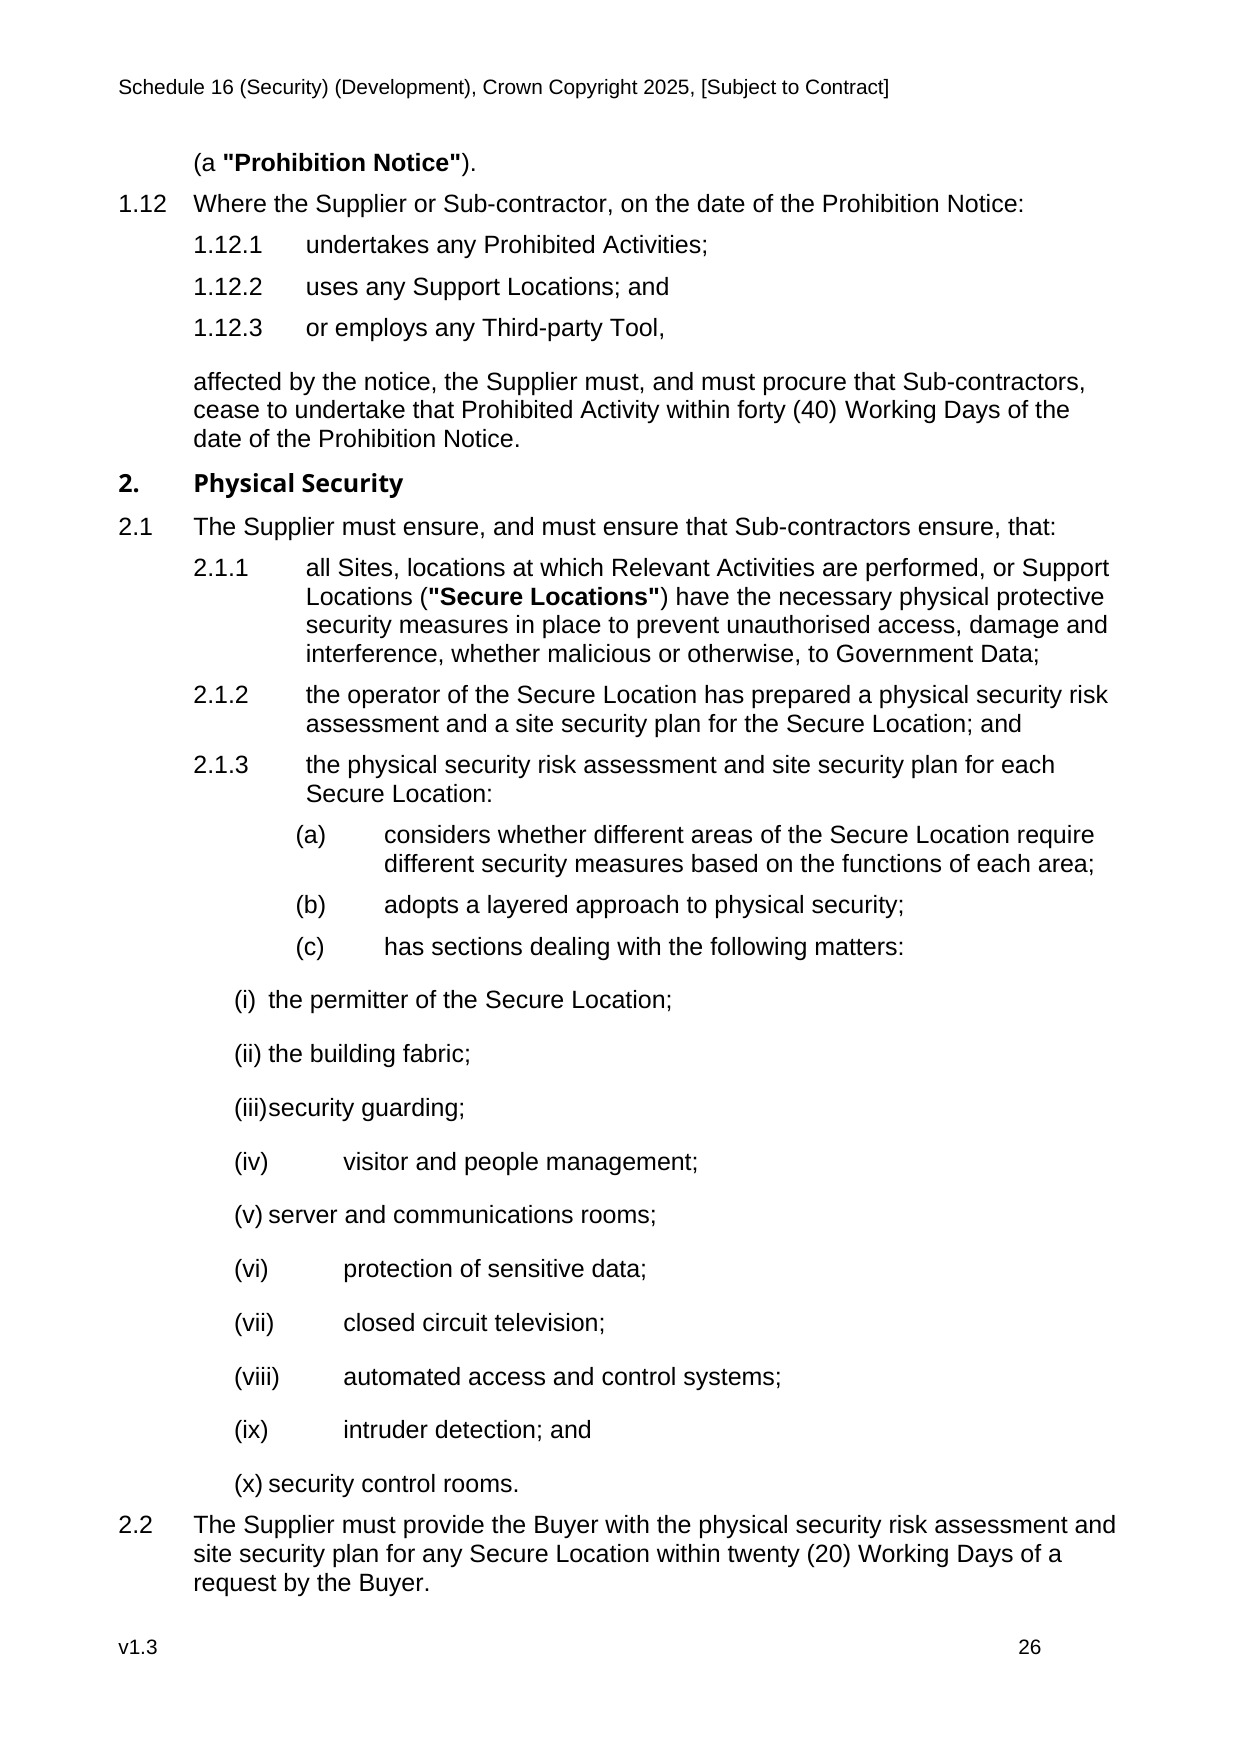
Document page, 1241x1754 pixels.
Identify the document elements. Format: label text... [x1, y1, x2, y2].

list intruder detection; and [118, 1416, 1122, 1444]
list Where the Supplier or Sub-contractor, on the date of the Prohibition Notice: [118, 189, 1122, 218]
list undertakes any Prohibited Activities; [193, 230, 1122, 259]
list automated access and control systems; [118, 1362, 1122, 1391]
list uses any Support Locations; and [193, 271, 1122, 300]
subtitle affected by the notice, the Supplier must, and must procure that Sub-contractors, cease to undertake that Prohibited Activity within forty (40) Working Days of the date of the Prohibition Notice. [193, 366, 1122, 453]
list the operator of the Secure Location has prepared a physical security risk assessment and a site security plan for the Secure Location; and [193, 681, 1122, 738]
list security guarding; [118, 1093, 1122, 1122]
list adopts a layered approach to physical security; [295, 891, 1122, 919]
list The Supplier must provide the Buyer with the physical security risk assessment and site security plan for any Secure Location within twenty (20) Working Days of a request by the Buyer. [118, 1511, 1122, 1597]
subtitle Physical Security [118, 465, 1122, 499]
list The Supplier must ensure, and must ensure that Sub-contractors ensure, that: [118, 512, 1122, 541]
list security control rooms. [118, 1469, 1122, 1498]
list server and communications rooms; [118, 1201, 1122, 1229]
list considers whether different areas of the Secure Location require different security measures based on the functions of each area; [295, 821, 1122, 878]
list or employs any Third-party Tool, [193, 313, 1122, 341]
list the building fabric; [118, 1039, 1122, 1068]
list the permitter of the Secure Location; [118, 986, 1122, 1014]
list all Sites, locations at which Relevant Activities are performed, or Support Locations ("Secure Locations") have the necessary physical protective security measures in place to prevent unauthorised access, damage and interference, whether malicious or otherwise, to Government Data; [193, 553, 1122, 668]
list visitor and people management; [118, 1147, 1122, 1176]
list the physical security risk assessment and site security plan for each Secure Location: [193, 751, 1122, 808]
list has sections dealing with the following matters: [295, 932, 1122, 961]
subtitle (a "Prohibition Notice"). [193, 148, 1122, 176]
list protection of sensitive data; [118, 1254, 1122, 1283]
list closed circuit television; [118, 1308, 1122, 1337]
